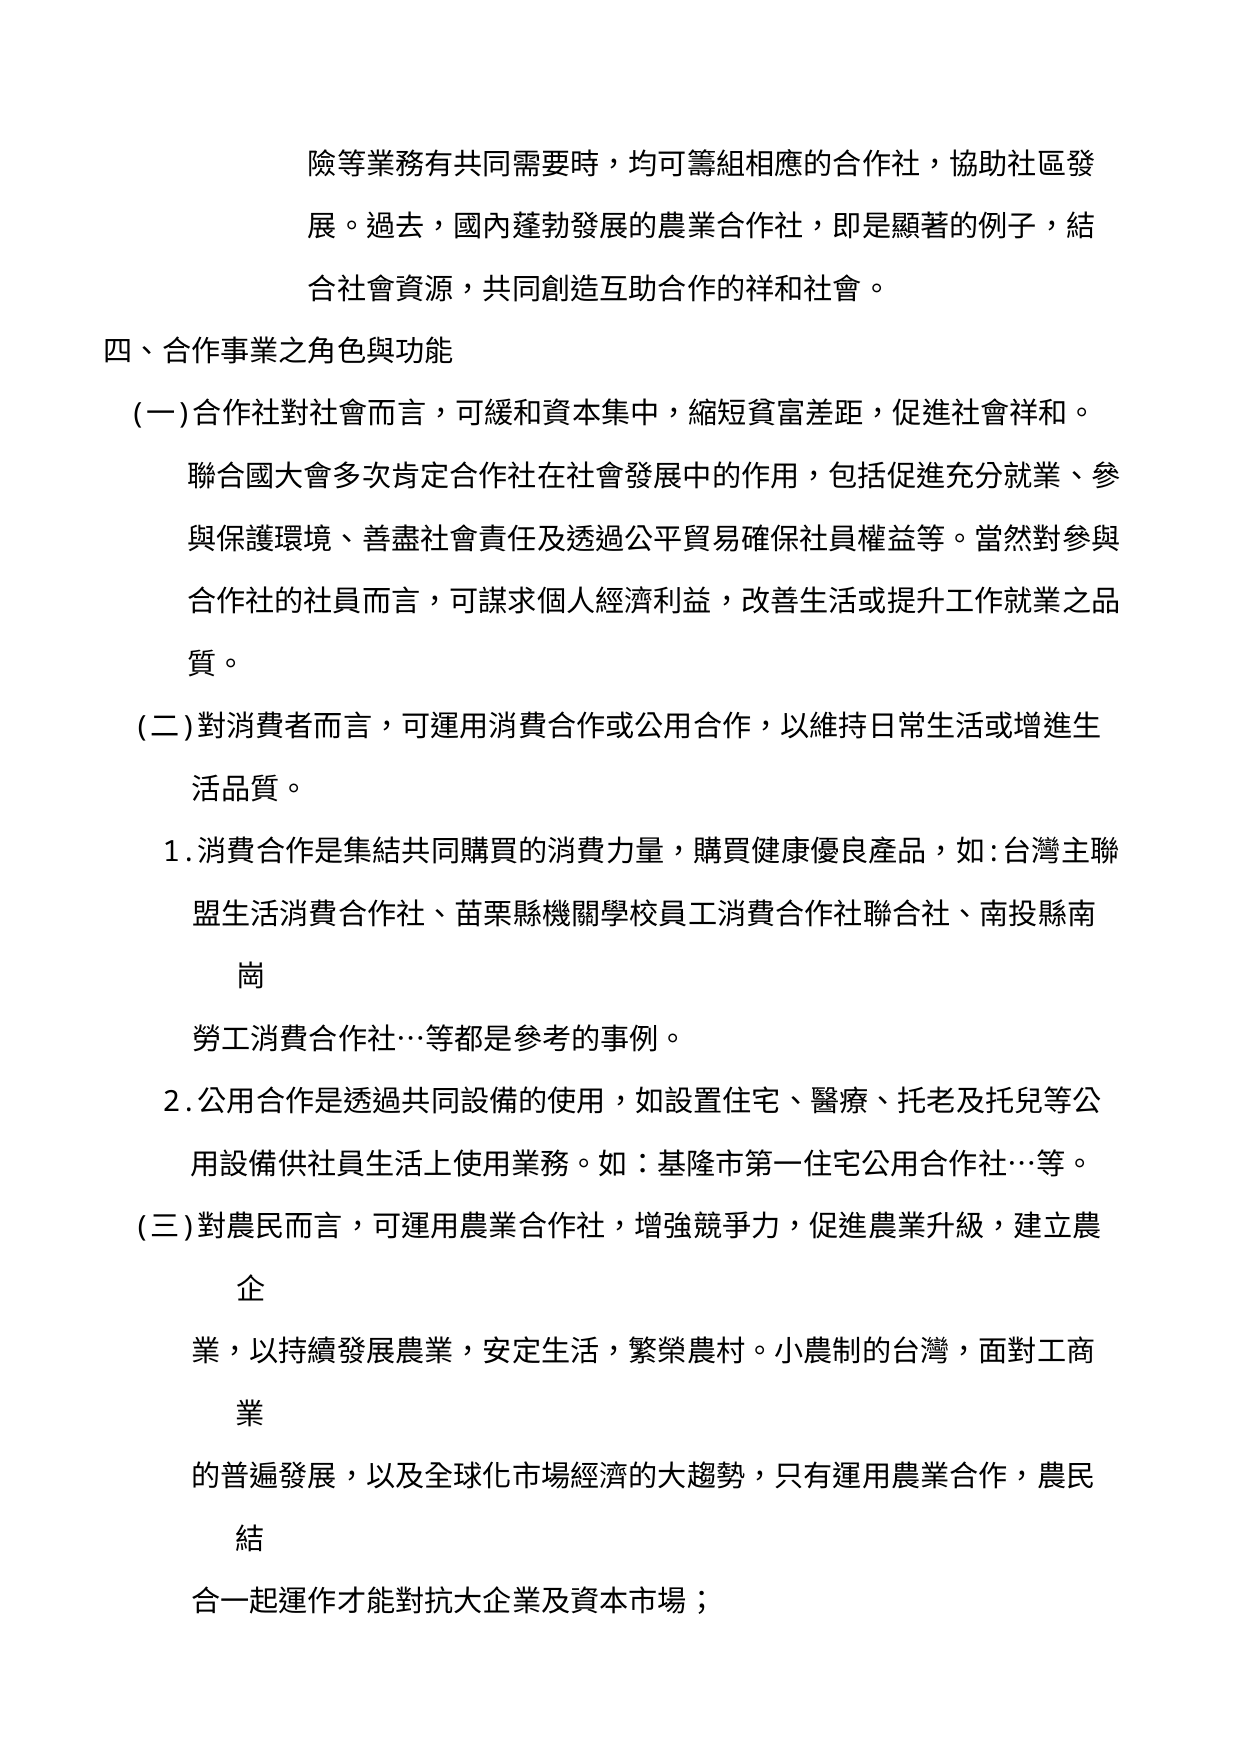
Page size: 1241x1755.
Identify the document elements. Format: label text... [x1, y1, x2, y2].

text 的普遍發展，以及全球化市場經濟的大趨勢，只有運用農業合作，農民結 [191, 1432, 1122, 1557]
text 險等業務有共同需要時，均可籌組相應的合作社，協助社區發展。過去，國內蓬勃發展的農業合作社，即是顯著的例子，結合社會資源，共同創造互助合作的祥和社會。 [220, 120, 1122, 307]
text 2.公用合作是透過共同設備的使用，如設置住宅、醫療、托老及托兒等公用設備供社員生活上使用業務。如：基隆市第一住宅公用合作社…等。 [162, 1057, 1122, 1182]
text (一)合作社對社會而言，可緩和資本集中，縮短貧富差距，促進社會祥和。聯合國大會多次肯定合作社在社會發展中的作用，包括促進充分就業、參與保護環境、善盡社會責任及透過公平貿易確保社員權益等。當然對參與合作社的社員而言，可謀求個人經濟利益，改善生活或提升工作就業之品質。 [128, 370, 1122, 682]
text (三)對農民而言，可運用農業合作社，增強競爭力，促進農業升級，建立農企 [133, 1182, 1122, 1307]
text 盟生活消費合作社、苗栗縣機關學校員工消費合作社聯合社、南投縣南崗 [192, 870, 1122, 995]
text 合一起運作才能對抗大企業及資本市場； [191, 1557, 1122, 1620]
text 勞工消費合作社…等都是參考的事例。 [192, 995, 1122, 1057]
text 業，以持續發展農業，安定生活，繁榮農村。小農制的台灣，面對工商業 [191, 1307, 1122, 1432]
text (二)對消費者而言，可運用消費合作或公用合作，以維持日常生活或增進生活品質。 [133, 682, 1122, 807]
text 四、合作事業之角色與功能 [103, 307, 1122, 370]
text 1.消費合作是集結共同購買的消費力量，購買健康優良產品，如:台灣主聯 [162, 807, 1122, 870]
